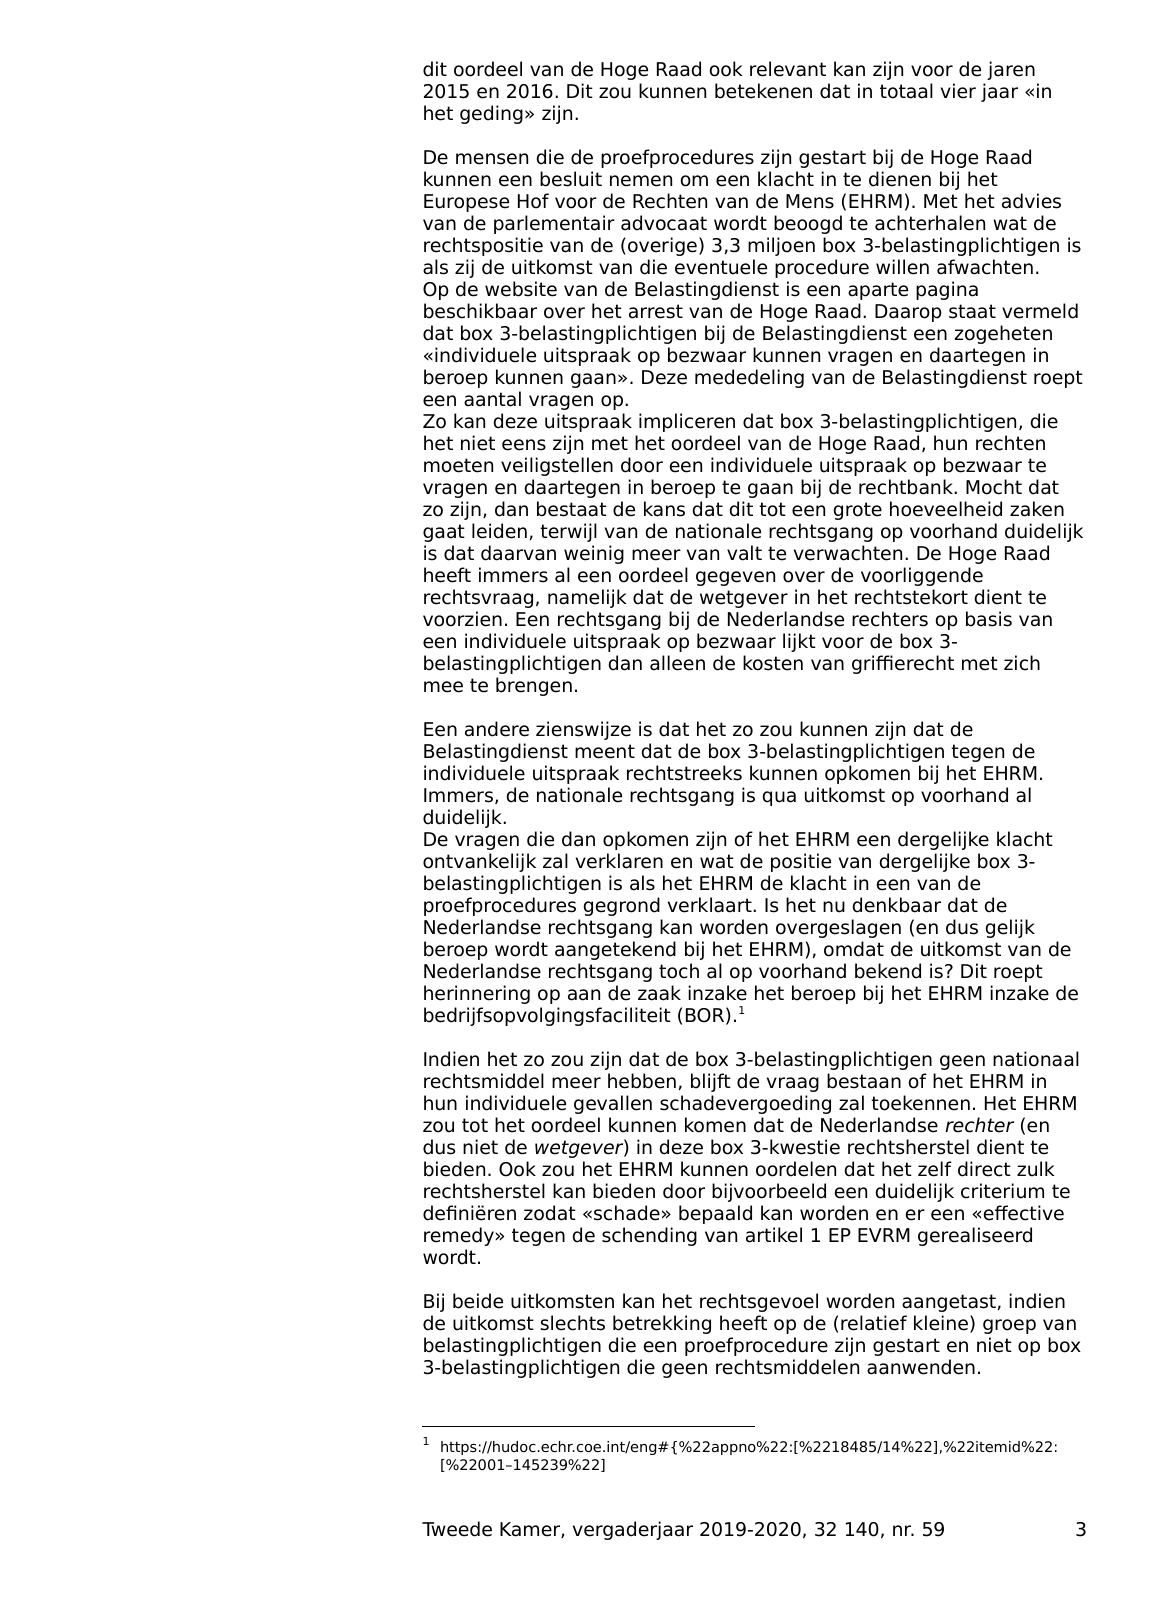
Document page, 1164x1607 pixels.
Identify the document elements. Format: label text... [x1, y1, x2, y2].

text https://hudoc.echr.coe.int/eng#{%22appno%22:[%2218485/14%22],%22itemid%22:[%22001–145239%22] [422, 1435, 1087, 1474]
text Bij beide uitkomsten kan het rechtsgevoel worden aangetast, indien de uitkomst slechts betrekking heeft op de (relatief kleine) groep van belastingplichtigen die een proefprocedure zijn gestart en niet op box 3-belastingplichtigen die geen rechtsmiddelen aanwenden. [422, 1291, 1087, 1379]
text De mensen die de proefprocedures zijn gestart bij de Hoge Raad kunnen een besluit nemen om een klacht in te dienen bij het Europese Hof voor de Rechten van de Mens (EHRM). Met het advies van de parlementair advocaat wordt beoogd te achterhalen wat de rechtspositie van de (overige) 3,3 miljoen box 3-belastingplichtigen is als zij de uitkomst van die eventuele procedure willen afwachten. [422, 147, 1087, 279]
text Op de website van de Belastingdienst is een aparte pagina beschikbaar over het arrest van de Hoge Raad. Daarop staat vermeld dat box 3-belastingplichtigen bij de Belastingdienst een zogeheten «individuele uitspraak op bezwaar kunnen vragen en daartegen in beroep kunnen gaan». Deze mededeling van de Belastingdienst roept een aantal vragen op. [422, 279, 1087, 411]
text Zo kan deze uitspraak impliceren dat box 3-belastingplichtigen, die het niet eens zijn met het oordeel van de Hoge Raad, hun rechten moeten veiligstellen door een individuele uitspraak op bezwaar te vragen en daartegen in beroep te gaan bij de rechtbank. Mocht dat zo zijn, dan bestaat de kans dat dit tot een grote hoeveelheid zaken gaat leiden, terwijl van de nationale rechtsgang op voorhand duidelijk is dat daarvan weinig meer van valt te verwachten. De Hoge Raad heeft immers al een oordeel gegeven over de voorliggende rechtsvraag, namelijk dat de wetgever in het rechtstekort dient te voorzien. Een rechtsgang bij de Nederlandse rechters op basis van een individuele uitspraak op bezwaar lijkt voor de box 3-belastingplichtigen dan alleen de kosten van griffierecht met zich mee te brengen. [422, 411, 1087, 697]
text De vragen die dan opkomen zijn of het EHRM een dergelijke klacht ontvankelijk zal verklaren en wat de positie van dergelijke box 3-belastingplichtigen is als het EHRM de klacht in een van de proefprocedures gegrond verklaart. Is het nu denkbaar dat de Nederlandse rechtsgang kan worden overgeslagen (en dus gelijk beroep wordt aangetekend bij het EHRM), omdat de uitkomst van de Nederlandse rechtsgang toch al op voorhand bekend is? Dit roept herinnering op aan de zaak inzake het beroep bij het EHRM inzake de bedrijfsopvolgingsfaciliteit (BOR). [422, 829, 1087, 1027]
text dit oordeel van de Hoge Raad ook relevant kan zijn voor de jaren 2015 en 2016. Dit zou kunnen betekenen dat in totaal vier jaar «in het geding» zijn. [422, 59, 1087, 125]
text Een andere zienswijze is dat het zo zou kunnen zijn dat de Belastingdienst meent dat de box 3-belastingplichtigen tegen de individuele uitspraak rechtstreeks kunnen opkomen bij het EHRM. Immers, de nationale rechtsgang is qua uitkomst op voorhand al duidelijk. [422, 719, 1087, 829]
text Indien het zo zou zijn dat de box 3-belastingplichtigen geen nationaal rechtsmiddel meer hebben, blijft de vraag bestaan of het EHRM in hun individuele gevallen schadevergoeding zal toekennen. Het EHRM zou tot het oordeel kunnen komen dat de Nederlandse rechter (en dus niet de wetgever) in deze box 3-kwestie rechtsherstel dient te bieden. Ook zou het EHRM kunnen oordelen dat het zelf direct zulk rechtsherstel kan bieden door bijvoorbeeld een duidelijk criterium te definiëren zodat «schade» bepaald kan worden en er een «effective remedy» tegen de schending van artikel 1 EP EVRM gerealiseerd wordt. [422, 1049, 1087, 1268]
